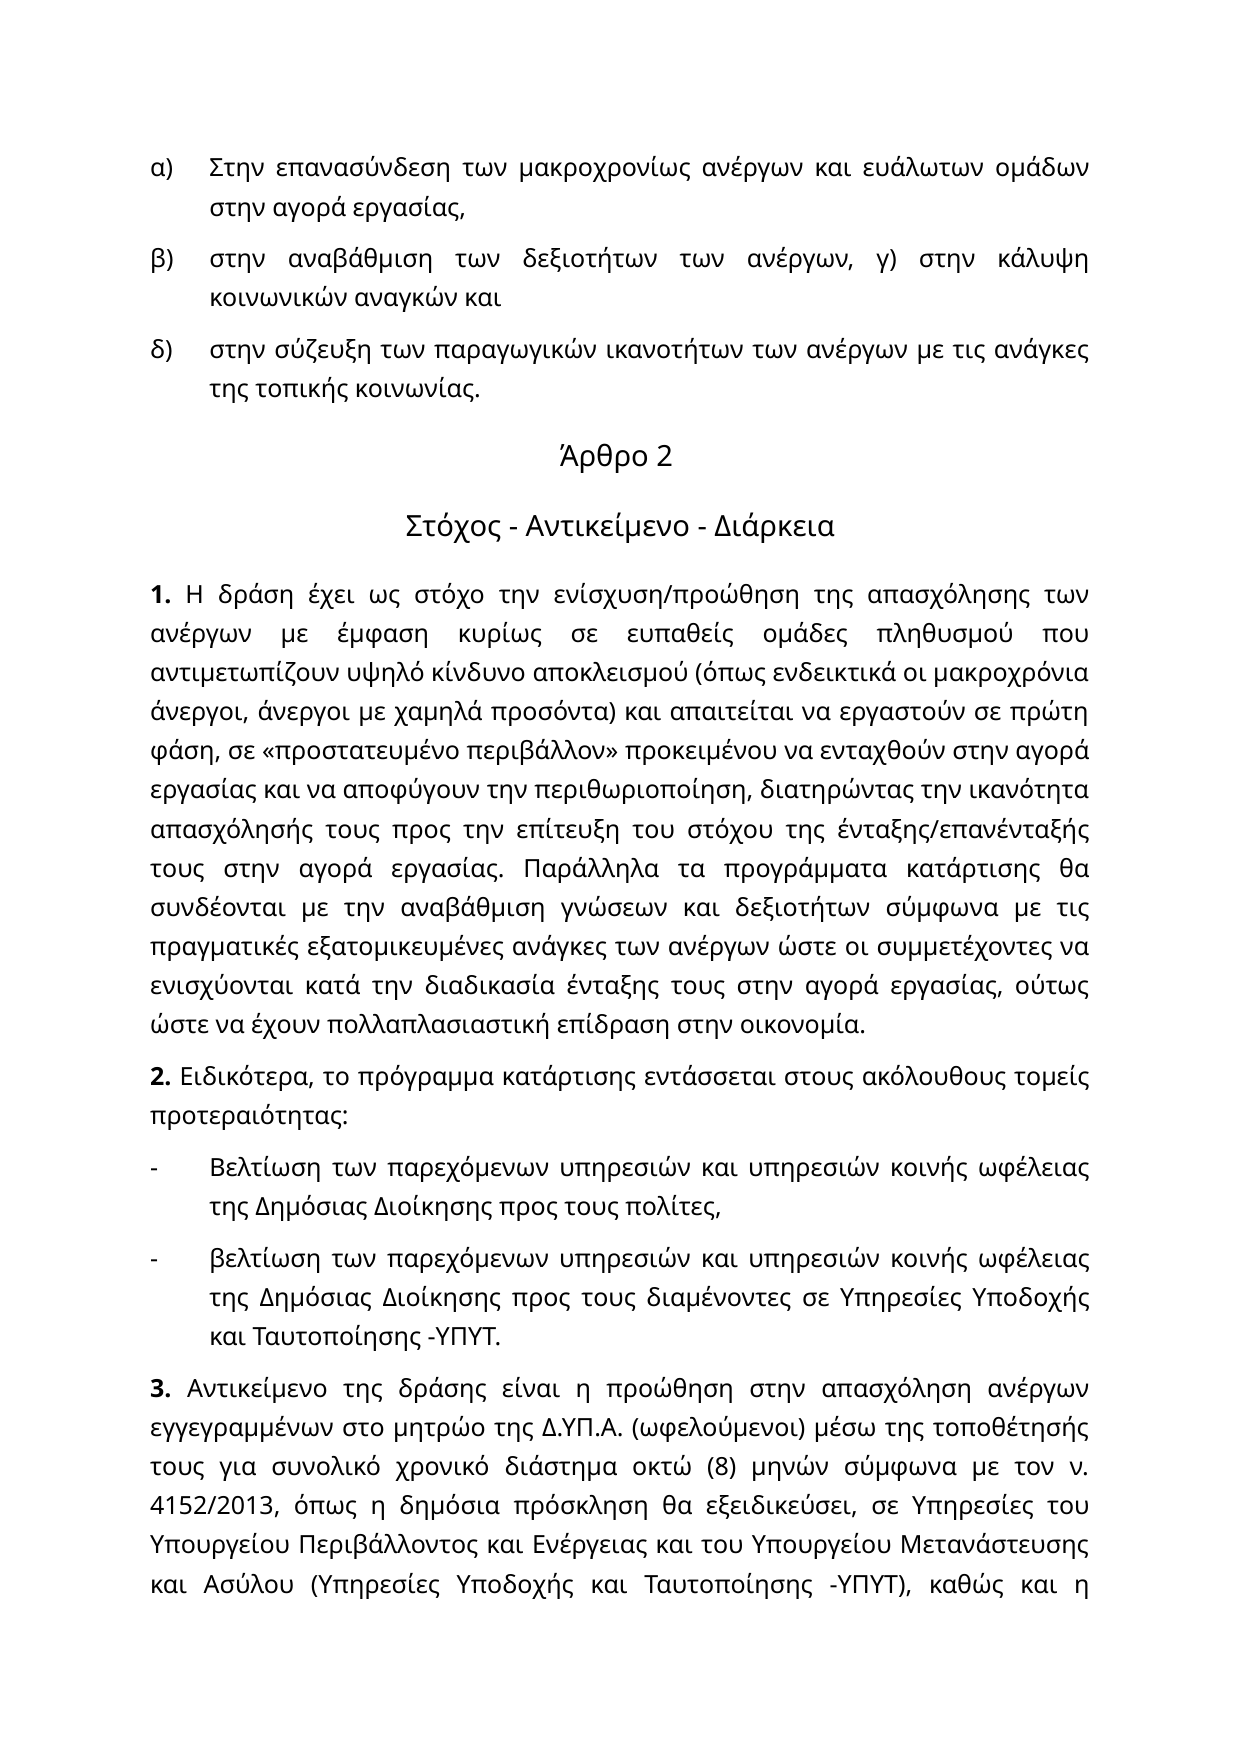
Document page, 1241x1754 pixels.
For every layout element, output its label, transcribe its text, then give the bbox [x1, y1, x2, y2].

list α) Στην επανασύνδεση των μακροχρονίως ανέργων και ευάλωτων ομάδων στην αγορά εργασίας, [150, 150, 1090, 223]
list δ) στην σύζευξη των παραγωγικών ικανοτήτων των ανέργων με τις ανάγκες της τοπικής κοινωνίας. [150, 332, 1090, 405]
text 1. Η δράση έχει ως στόχο την ενίσχυση/προώθηση της απασχόλησης των ανέργων με έμφαση κυρίως σε ευπαθείς ομάδες πληθυσμού που αντιμετωπίζουν υψηλό κίνδυνο αποκλεισμού (όπως ενδεικτικά οι μακροχρόνια άνεργοι, άνεργοι με χαμηλά προσόντα) και απαιτείται να εργαστούν σε πρώτη φάση, σε «προστατευμένο περιβάλλον» προκειμένου να ενταχθούν στην αγορά εργασίας και να αποφύγουν την περιθωριοποίηση, διατηρώντας την ικανότητα απασχόλησής τους προς την επίτευξη του στόχου της ένταξης/επανένταξής τους στην αγορά εργασίας. Παράλληλα τα προγράμματα κατάρτισης θα συνδέονται με την αναβάθμιση γνώσεων και δεξιοτήτων σύμφωνα με τις πραγματικές εξατομικευμένες ανάγκες των ανέργων ώστε οι συμμετέχοντες να ενισχύονται κατά την διαδικασία ένταξης τους στην αγορά εργασίας, ούτως ώστε να έχουν πολλαπλασιαστική επίδραση στην οικονομία. [150, 576, 1090, 1041]
text 2. Ειδικότερα, τo πρόγραμμα κατάρτισης εντάσσεται στους ακόλουθους τομείς προτεραιότητας: [150, 1059, 1090, 1132]
list β) στην αναβάθμιση των δεξιοτήτων των ανέργων, γ) στην κάλυψη κοινωνικών αναγκών και [150, 241, 1090, 314]
list - βελτίωση των παρεχόμενων υπηρεσιών και υπηρεσιών κοινής ωφέλειας της Δημόσιας Διοίκησης προς τους διαμένοντες σε Υπηρεσίες Υποδοχής και Ταυτοποίησης -ΥΠΥΤ. [150, 1240, 1090, 1353]
subtitle Άρθρο 2 [150, 435, 1090, 475]
text 3. Αντικείμενο της δράσης είναι η προώθηση στην απασχόληση ανέργων εγγεγραμμένων στο μητρώο της Δ.ΥΠ.Α. (ωφελούμενοι) μέσω της τοποθέτησής τους για συνολικό χρονικό διάστημα οκτώ (8) μηνών σύμφωνα με τον ν. 4152/2013, όπως η δημόσια πρόσκληση θα εξειδικεύσει, σε Υπηρεσίες του Υπουργείου Περιβάλλοντος και Ενέργειας και του Υπουργείου Μετανάστευσης και Ασύλου (Υπηρεσίες Υποδοχής και Ταυτοποίησης -ΥΠΥΤ), καθώς και η [150, 1370, 1090, 1600]
subtitle Στόχος - Αντικείμενο - Διάρκεια [150, 506, 1090, 545]
list - Βελτίωση των παρεχόμενων υπηρεσιών και υπηρεσιών κοινής ωφέλειας της Δημόσιας Διοίκησης προς τους πολίτες, [150, 1149, 1090, 1223]
